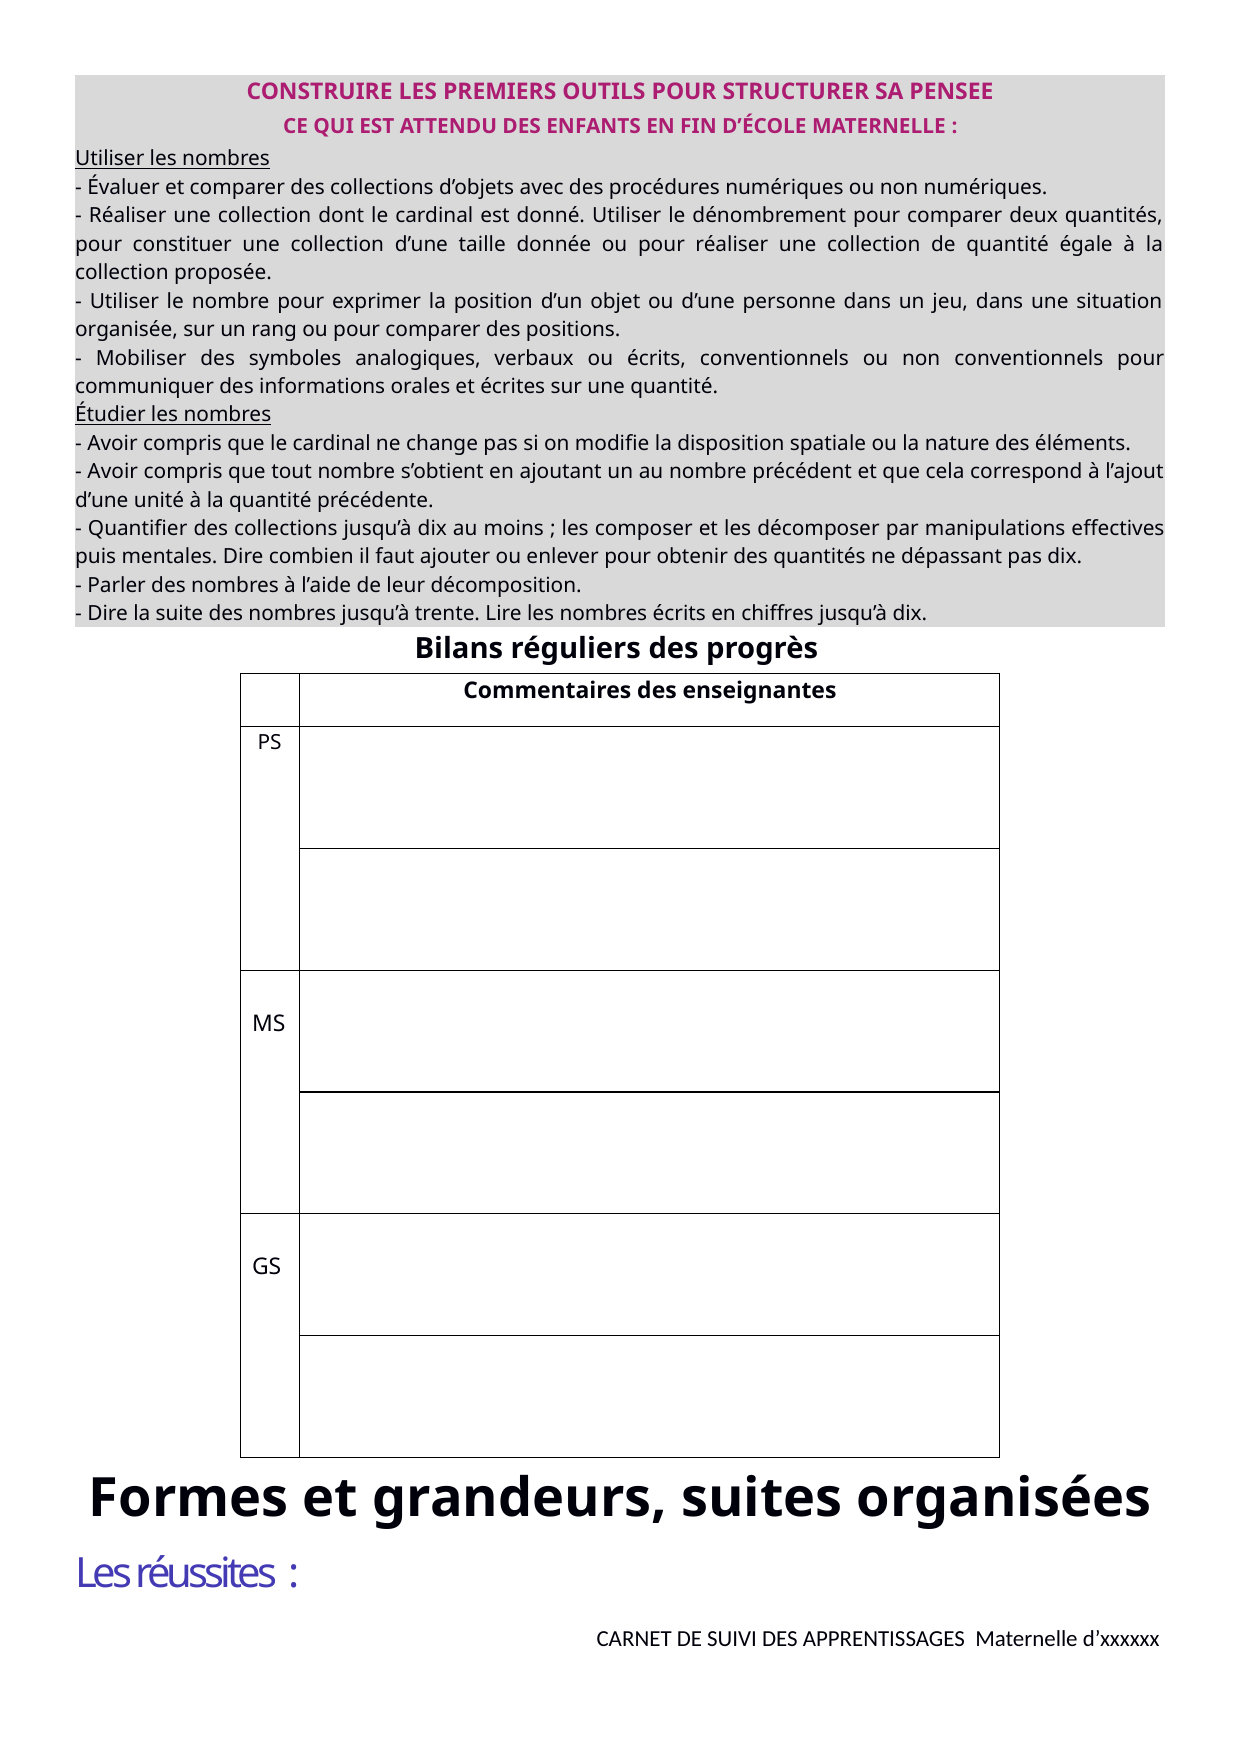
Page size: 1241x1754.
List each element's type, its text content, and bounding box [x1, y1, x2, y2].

table_header [241, 674, 299, 726]
table_cell PS [241, 727, 299, 969]
text - Réaliser une collection dont le cardinal est donné. Utiliser le dénombrement pour comparer deux quantités, pour constituer une collection d’une taille donnée ou pour réaliser une collection de quantité égale à la collection proposée. [75, 200, 1165, 286]
text Utiliser les nombres [75, 143, 1165, 172]
table_cell [300, 1214, 999, 1335]
text - Avoir compris que tout nombre s’obtient en ajoutant un au nombre précédent et que cela correspond à l’ajout d’une unité à la quantité précédente. [75, 456, 1165, 513]
table_cell [300, 1336, 999, 1457]
text - Évaluer et comparer des collections d’objets avec des procédures numériques ou non numériques. [75, 172, 1165, 200]
table_cell [300, 1093, 999, 1213]
table_header Commentaires des enseignantes [300, 674, 999, 726]
text Formes et grandeurs, suites organisées [75, 1458, 1165, 1532]
text - Dire la suite des nombres jusqu’à trente. Lire les nombres écrits en chiffres jusqu’à dix. [75, 598, 1165, 627]
text - Mobiliser des symboles analogiques, verbaux ou écrits, conventionnels ou non conventionnels pour communiquer des informations orales et écrites sur une quantité. [75, 343, 1165, 399]
table_cell MS [241, 971, 299, 1213]
table_cell [300, 849, 999, 969]
text - Quantifier des collections jusqu’à dix au moins ; les composer et les décomposer par manipulations effectives puis mentales. Dire combien il faut ajouter ou enlever pour obtenir des quantités ne dépassant pas dix. [75, 513, 1165, 570]
text Les réussites : [75, 1543, 1165, 1599]
table_cell [300, 971, 999, 1091]
text - Parler des nombres à l’aide de leur décomposition. [75, 570, 1165, 598]
table_cell [300, 727, 999, 848]
text Étudier les nombres [75, 399, 1165, 428]
table_cell GS [241, 1214, 299, 1457]
text - Utiliser le nombre pour exprimer la position d’un objet ou d’une personne dans un jeu, dans une situation organisée, sur un rang ou pour comparer des positions. [75, 286, 1165, 343]
text CONSTRUIRE LES PREMIERS OUTILS POUR STRUCTURER SA PENSEE [75, 75, 1165, 106]
text Bilans réguliers des progrès [75, 627, 1165, 667]
text Ce qui est attendu des enfants en fin d’ÉCOLE maternelle : [75, 111, 1165, 139]
text - Avoir compris que le cardinal ne change pas si on modifie la disposition spatiale ou la nature des éléments. [75, 428, 1165, 456]
